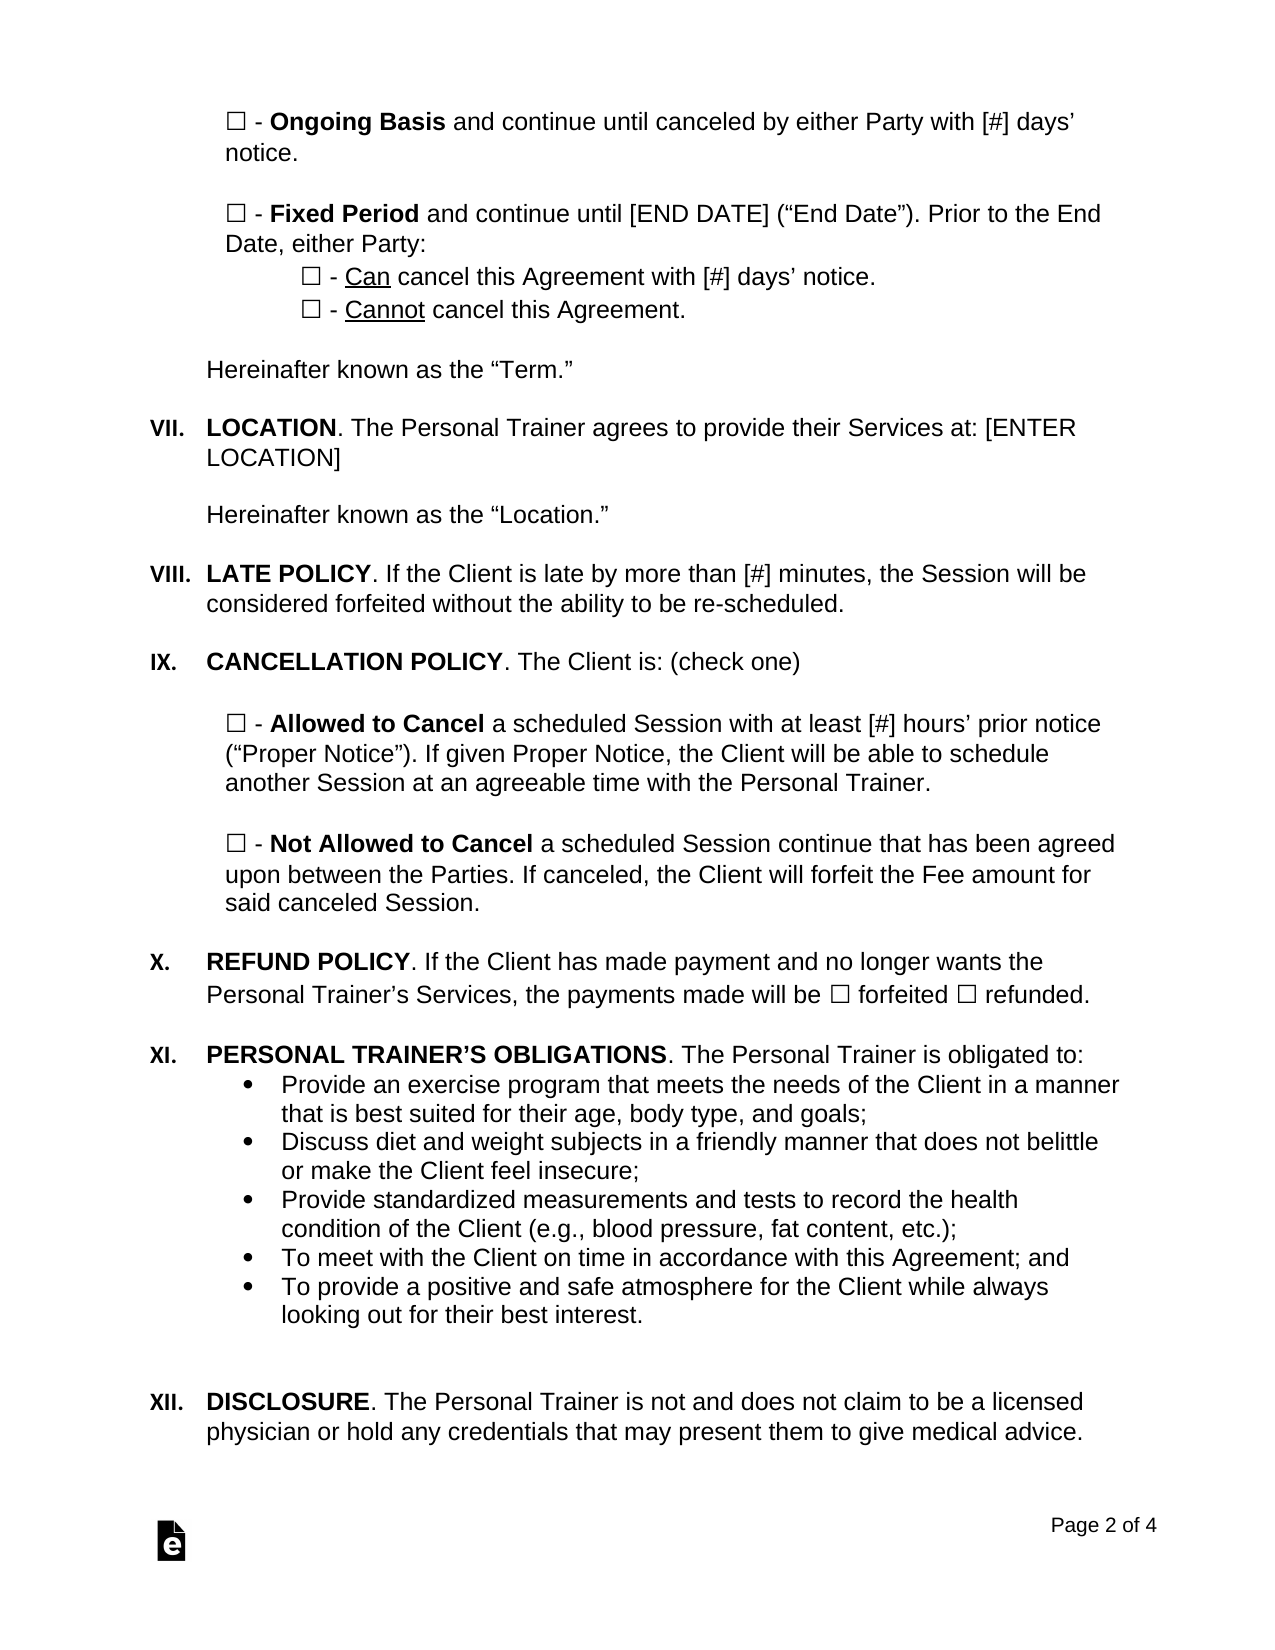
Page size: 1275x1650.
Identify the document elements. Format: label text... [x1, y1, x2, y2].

list REFUND POLICY. If the Client has made payment and no longer wants the Personal Trainer’s Services, the payments made will be ☐ forfeited ☐ refunded. [150, 946, 1125, 1011]
list ☐ - Fixed Period and continue until [END DATE] (“End Date”). Prior to the End Date, either Party: [225, 195, 1125, 258]
text Hereinafter known as the “Location.” [150, 501, 1125, 529]
list PERSONAL TRAINER’S OBLIGATIONS. The Personal Trainer is obligated to: [150, 1039, 1125, 1070]
list LATE POLICY. If the Client is late by more than [#] minutes, the Session will be considered forfeited without the ability to be re-scheduled. [150, 558, 1125, 617]
text ☐ - Allowed to Cancel a scheduled Session with at least [#] hours’ prior notice (“Proper Notice”). If given Proper Notice, the Client will be able to schedule another Session at an agreeable time with the Personal Trainer. [225, 705, 1125, 797]
list CANCELLATION POLICY. The Client is: (check one) [150, 646, 1125, 677]
list LOCATION. The Personal Trainer agrees to provide their Services at: [ENTER LOCATION] [150, 412, 1125, 472]
list To meet with the Client on time in accordance with this Agreement; and [244, 1243, 1125, 1271]
list Provide an exercise program that meets the needs of the Client in a manner that is best suited for their age, body type, and goals; [244, 1070, 1125, 1127]
text ☐ - Can cancel this Agreement with [#] days’ notice. [300, 258, 1125, 292]
list Provide standardized measurements and tests to record the health condition of the Client (e.g., blood pressure, fat content, etc.); [244, 1185, 1125, 1243]
list DISCLOSURE. The Personal Trainer is not and does not claim to be a licensed physician or hold any credentials that may present them to give medical advice. [150, 1387, 1125, 1446]
text ☐ - Cannot cancel this Agreement. [300, 292, 1125, 326]
list ☐ - Not Allowed to Cancel a scheduled Session continue that has been agreed upon between the Parties. If canceled, the Client will forfeit the Fee amount for said canceled Session. [225, 826, 1125, 917]
text Hereinafter known as the “Term.” [150, 355, 1125, 384]
list Discuss diet and weight subjects in a friendly manner that does not belittle or make the Client feel insecure; [244, 1127, 1125, 1185]
list To provide a positive and safe atmosphere for the Client while always looking out for their best interest. [244, 1271, 1125, 1329]
list ☐ - Ongoing Basis and continue until canceled by either Party with [#] days’ notice. [225, 104, 1125, 167]
